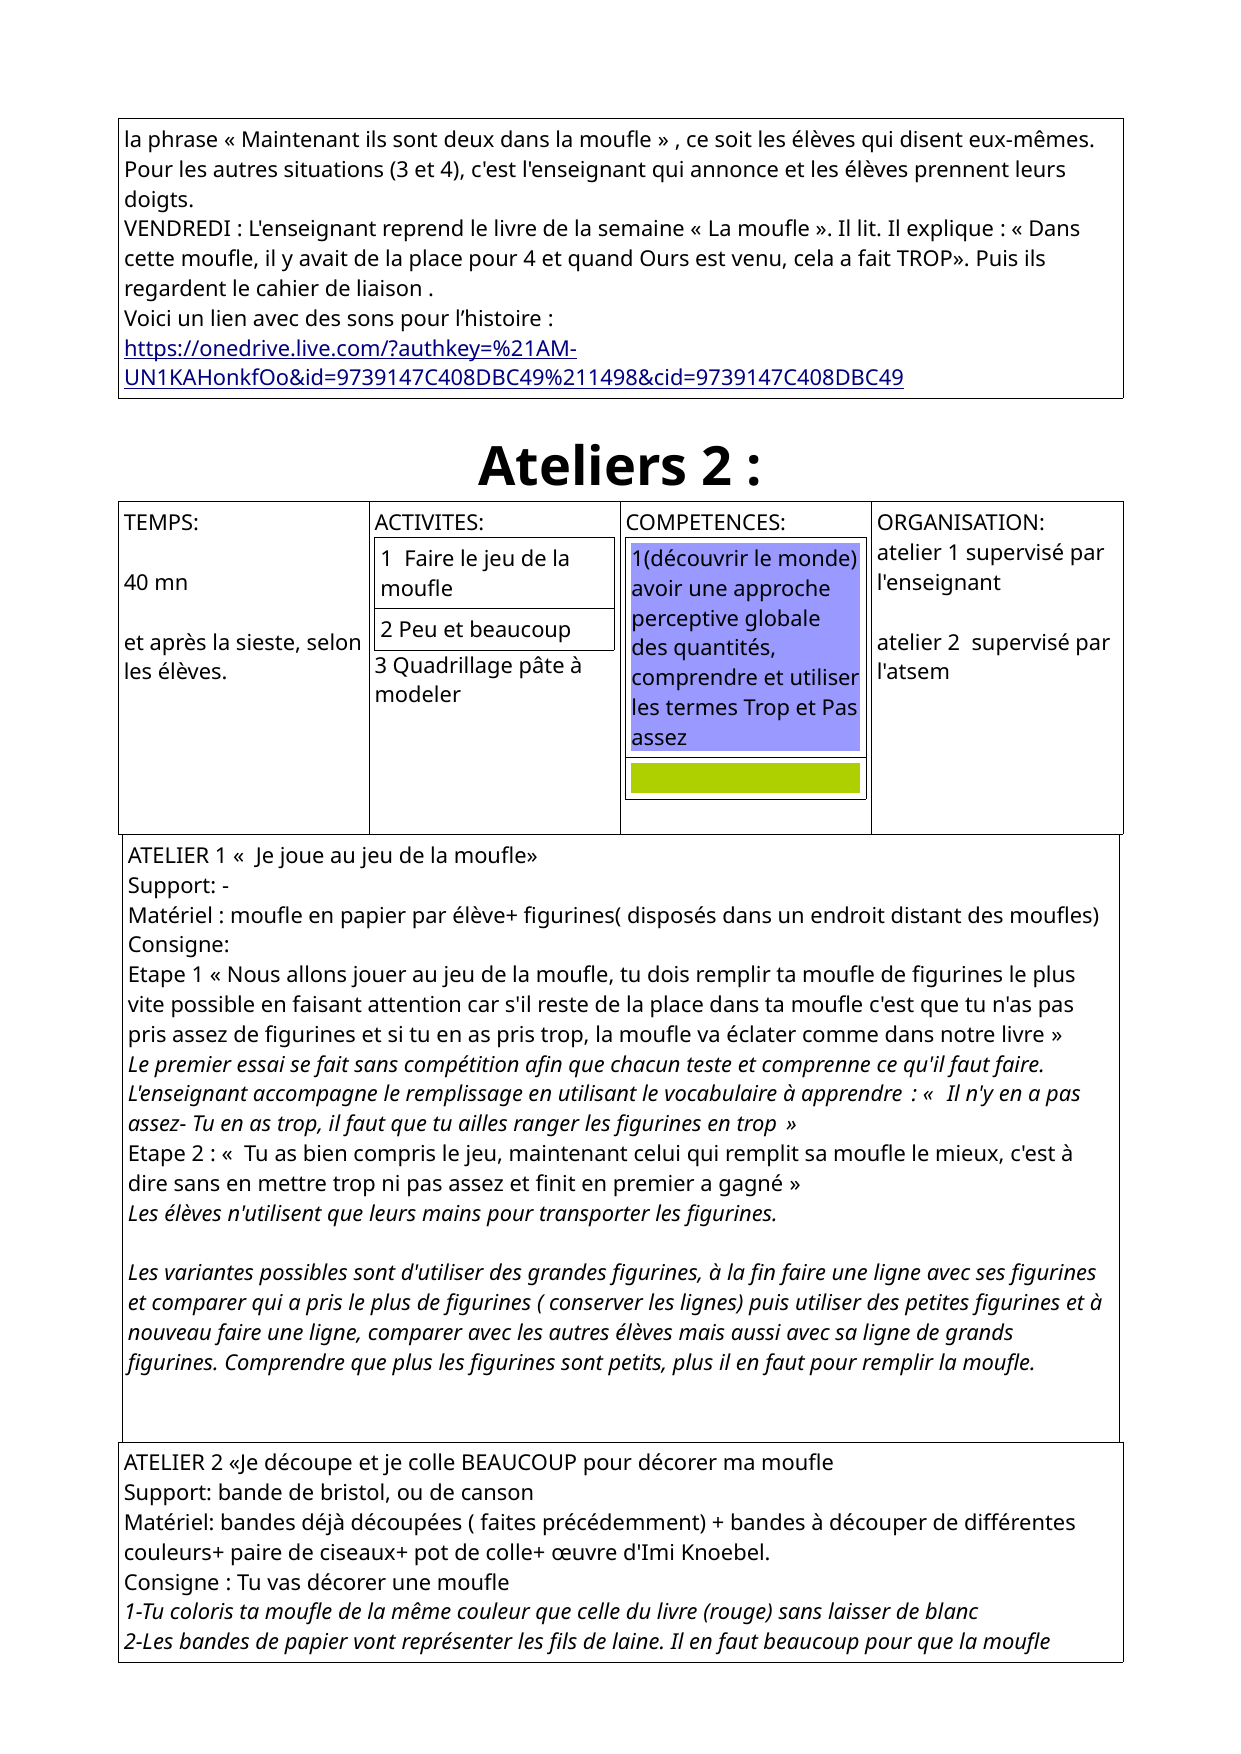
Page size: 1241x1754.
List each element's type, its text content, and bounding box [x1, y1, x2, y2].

table_header TEMPS: 40 mn et après la sieste, selon les élèves. [119, 502, 369, 834]
table_cell ATELIER 2 «Je découpe et je colle BEAUCOUP pour décorer ma moufle Support: bande de bristol, ou de canson Matériel: bandes déjà découpées ( faites précédemment) + bandes à découper de différentes couleurs+ paire de ciseaux+ pot de colle+ œuvre d'Imi Knoebel. Consigne : Tu vas décorer une moufle 1-Tu coloris ta moufle de la même couleur que celle du livre (rouge) sans laisser de blanc 2-Les bandes de papier vont représenter les fils de laine. Il en faut beaucoup pour que la moufle [119, 1443, 1123, 1662]
table_header ORGANISATION: atelier 1 supervisé par l'enseignant atelier 2 supervisé par l'atsem [872, 502, 1123, 834]
table_cell ATELIER 1 « Je joue au jeu de la moufle» Support: - Matériel : moufle en papier par élève+ figurines( disposés dans un endroit distant des moufles) Consigne: Etape 1 « Nous allons jouer au jeu de la moufle, tu dois remplir ta moufle de figurines le plus vite possible en faisant attention car s'il reste de la place dans ta moufle c'est que tu n'as pas pris assez de figurines et si tu en as pris trop, la moufle va éclater comme dans notre livre » Le premier essai se fait sans compétition afin que chacun teste et comprenne ce qu'il faut faire. L'enseignant accompagne le remplissage en utilisant le vocabulaire à apprendre : « Il n'y en a pas assez- Tu en as trop, il faut que tu ailles ranger les figurines en trop » Etape 2 : « Tu as bien compris le jeu, maintenant celui qui remplit sa moufle le mieux, c'est à dire sans en mettre trop ni pas assez et finit en premier a gagné » Les élèves n'utilisent que leurs mains pour transporter les figurines. Les variantes possibles sont d'utiliser des grandes figurines, à la fin faire une ligne avec ses figurines et comparer qui a pris le plus de figurines ( conserver les lignes) puis utiliser des petites figurines et à nouveau faire une ligne, comparer avec les autres élèves mais aussi avec sa ligne de grands figurines. Comprendre que plus les figurines sont petits, plus il en faut pour remplir la moufle. [123, 835, 1119, 1442]
table_header 1 Faire le jeu de la moufle [375, 538, 614, 608]
table_header ACTIVITES: 3 Quadrillage pâte à modeler [370, 502, 620, 834]
table_cell [118, 835, 122, 1442]
table_cell [626, 758, 866, 798]
text Ateliers 2 : [118, 428, 1122, 501]
table_header COMPETENCES: [621, 502, 871, 834]
table_cell la phrase « Maintenant ils sont deux dans la moufle » , ce soit les élèves qui disent eux-mêmes. Pour les autres situations (3 et 4), c'est l'enseignant qui annonce et les élèves prennent leurs doigts. VENDREDI : L'enseignant reprend le livre de la semaine « La moufle ». Il lit. Il explique : « Dans cette moufle, il y avait de la place pour 4 et quand Ours est venu, cela a fait TROP». Puis ils regardent le cahier de liaison . Voici un lien avec des sons pour l’histoire : https://onedrive.live.com/?authkey=%21AM-UN1KAHonkfOo&id=9739147C408DBC49%211498&cid=9739147C408DBC49 [119, 119, 1123, 398]
table_header 1(découvrir le monde) avoir une approche perceptive globale des quantités, comprendre et utiliser les termes Trop et Pas assez [626, 538, 866, 757]
table_cell 2 Peu et beaucoup [375, 609, 614, 649]
